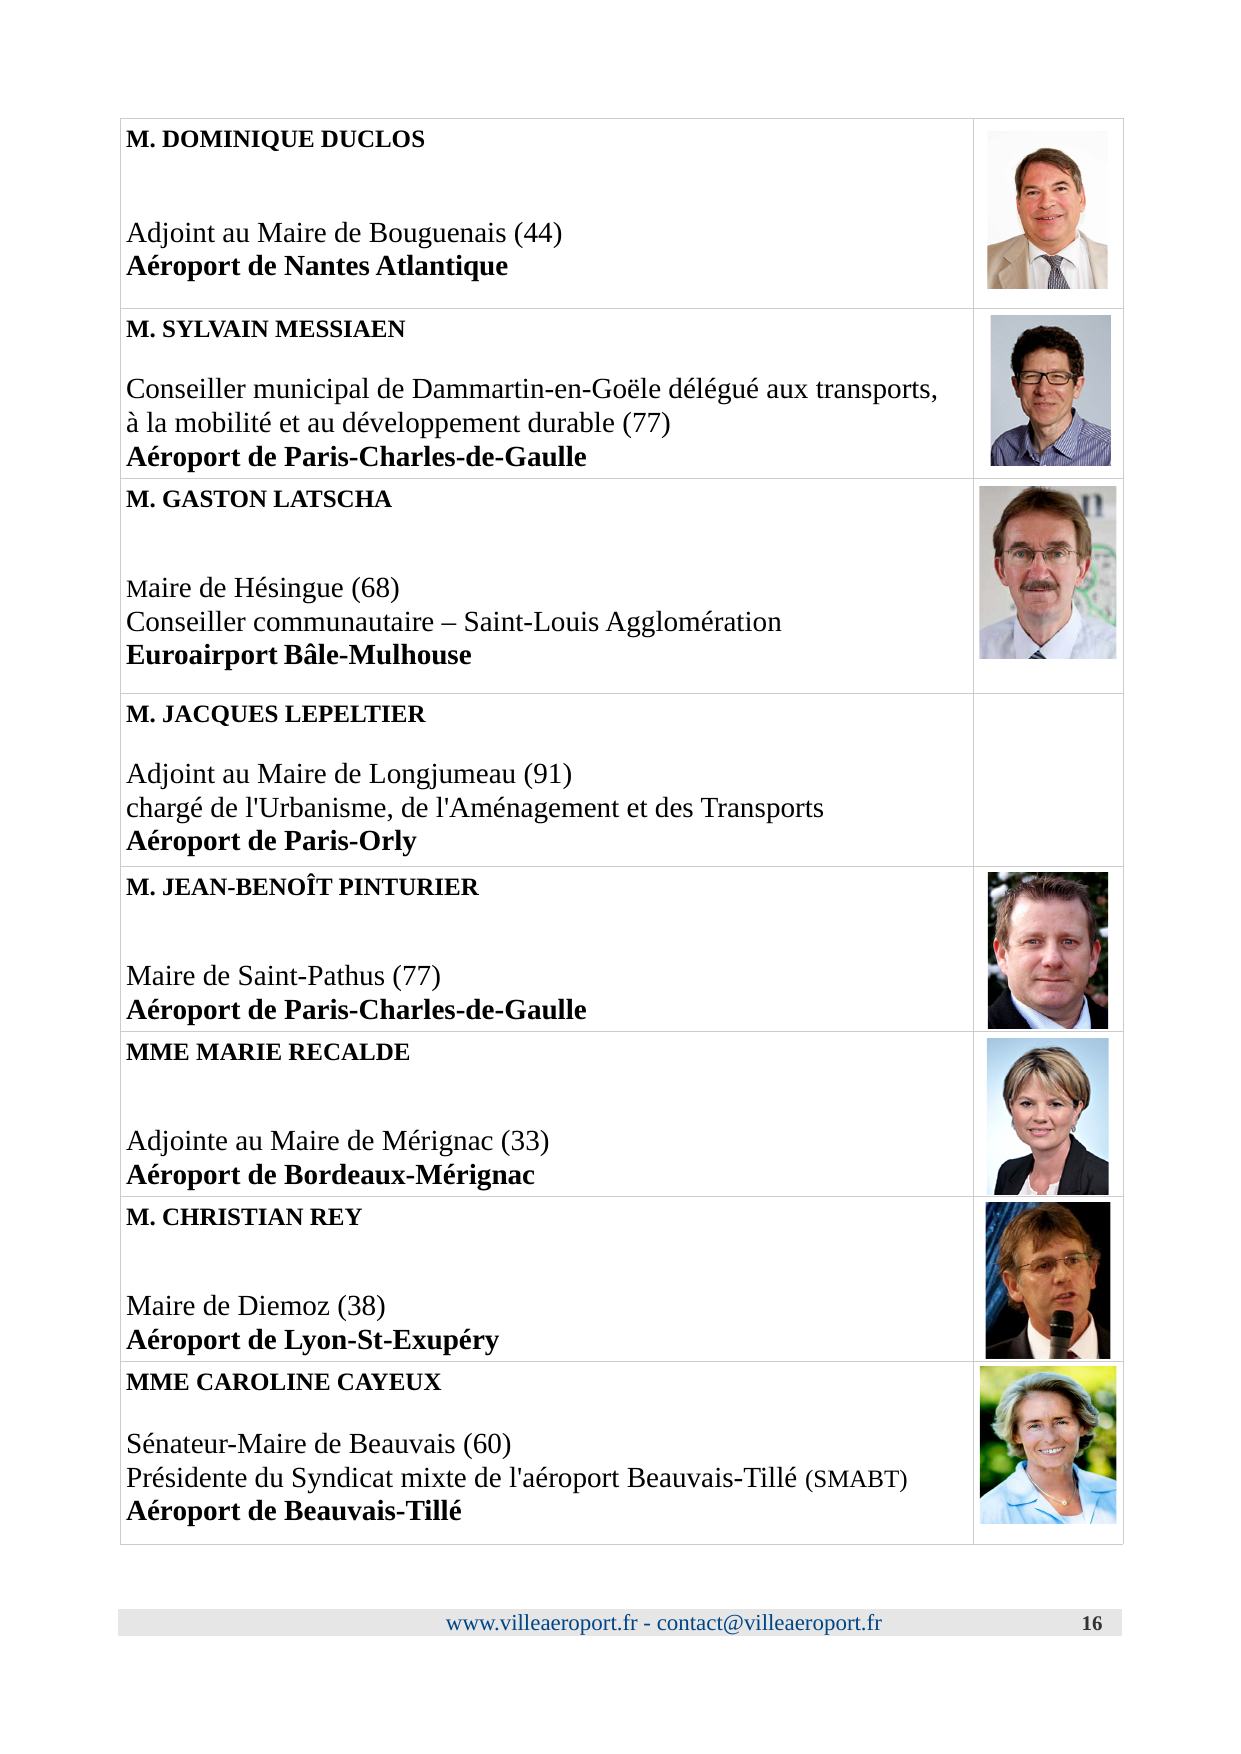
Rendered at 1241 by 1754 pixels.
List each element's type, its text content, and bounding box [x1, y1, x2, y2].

table_cell [974, 659, 1123, 693]
table_cell M. JEAN-BENOÎT PINTURIER Maire de Saint-Pathus (77) Aéroport de Paris-Charles-de-Gaulle [121, 867, 973, 1031]
table_cell [974, 1362, 1123, 1543]
table_cell [974, 1197, 1123, 1361]
table_cell MME CAROLINE CAYEUX Sénateur-Maire de Beauvais (60) Présidente du Syndicat mixte de l'aéroport Beauvais-Tillé (SMABT) Aéroport de Beauvais-Tillé [121, 1362, 973, 1543]
table_cell M. CHRISTIAN REY Maire de Diemoz (38) Aéroport de Lyon-St-Exupéry [121, 1197, 973, 1361]
picture [979, 486, 1117, 659]
table_cell M. SYLVAIN MESSIAEN Conseiller municipal de Dammartin-en-Goële délégué aux transports, à la mobilité et au développement durable (77) Aéroport de Paris-Charles-de-Gaulle [121, 309, 973, 478]
table_cell MME MARIE RECALDE Adjointe au Maire de Mérignac (33) Aéroport de Bordeaux-Mérignac [121, 1032, 973, 1196]
table_cell M. DOMINIQUE DUCLOS Adjoint au Maire de Bouguenais (44) Aéroport de Nantes Atlantique [121, 119, 973, 308]
table_cell [974, 309, 1123, 478]
picture [985, 1202, 1111, 1359]
table_cell M. JACQUES LEPELTIER Adjoint au Maire de Longjumeau (91) chargé de l'Urbanisme, de l'Aménagement et des Transports Aéroport de Paris-Orly [121, 694, 973, 866]
picture [990, 315, 1111, 466]
table_cell [974, 694, 1123, 866]
table_cell [974, 479, 1123, 658]
picture [979, 1366, 1117, 1524]
table_cell [974, 119, 1123, 308]
table_cell [974, 867, 1123, 1028]
table_cell [974, 1032, 1123, 1196]
picture [987, 131, 1108, 289]
picture [986, 1038, 1109, 1195]
picture [987, 872, 1109, 1029]
table_cell M. GASTON LATSCHA Maire de Hésingue (68) Conseiller communautaire – Saint-Louis Agglomération Euroairport Bâle-Mulhouse [121, 479, 973, 693]
